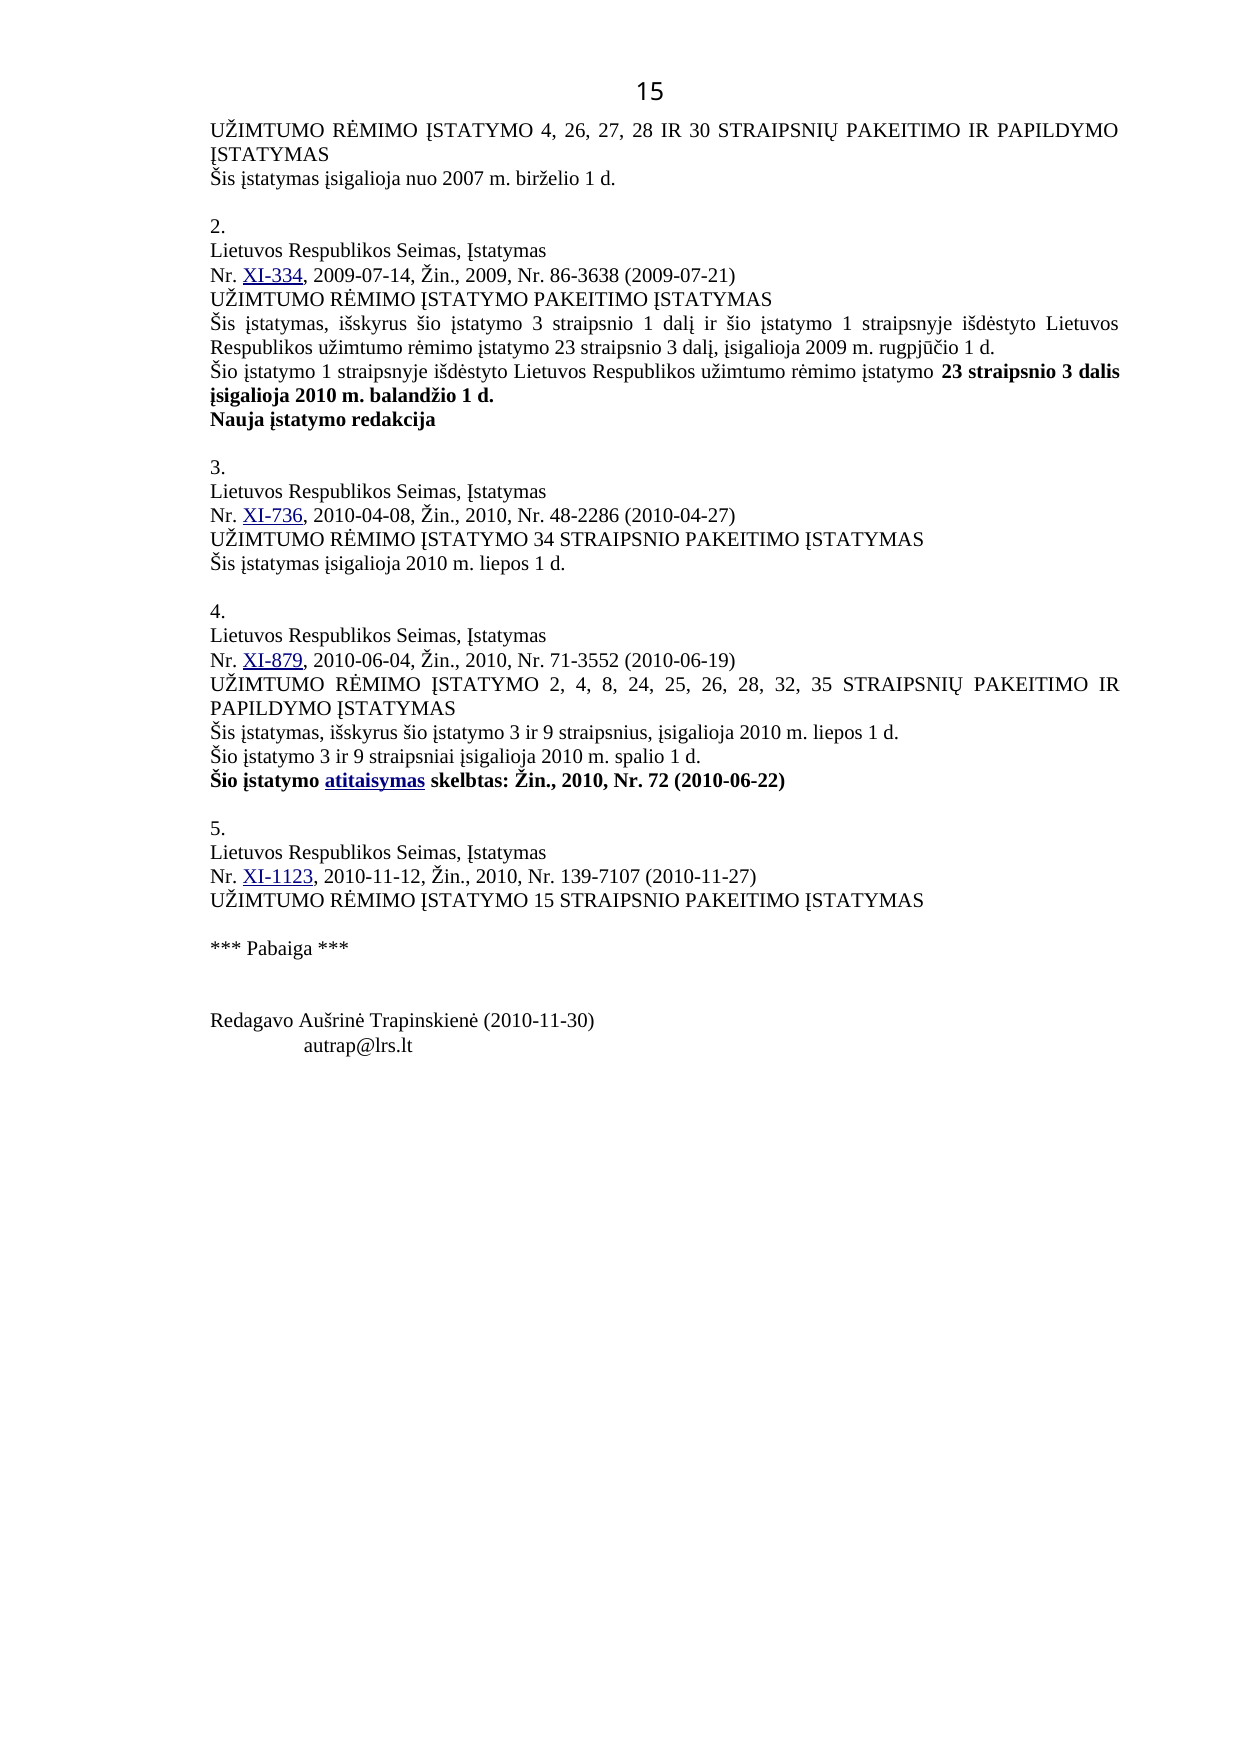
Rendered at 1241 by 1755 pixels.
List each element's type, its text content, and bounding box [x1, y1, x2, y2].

text Šis įstatymas įsigalioja nuo 2007 m. birželio 1 d. [210, 166, 1120, 190]
text UŽIMTUMO RĖMIMO ĮSTATYMO 2, 4, 8, 24, 25, 26, 28, 32, 35 STRAIPSNIŲ PAKEITIMO IR PAPILDYMO ĮSTATYMAS [210, 672, 1120, 720]
text 4. [210, 599, 1120, 623]
text Nr. XI-736, 2010-04-08, Žin., 2010, Nr. 48-2286 (2010-04-27) [210, 503, 1120, 527]
text Lietuvos Respublikos Seimas, Įstatymas [210, 479, 1120, 503]
text Šis įstatymas įsigalioja 2010 m. liepos 1 d. [210, 551, 1120, 575]
text *** Pabaiga *** [210, 936, 1120, 960]
text Šio įstatymo 1 straipsnyje išdėstyto Lietuvos Respublikos užimtumo rėmimo įstatymo 23 straipsnio 3 dalis įsigalioja 2010 m. balandžio 1 d. [210, 359, 1120, 407]
text Šis įstatymas, išskyrus šio įstatymo 3 straipsnio 1 dalį ir šio įstatymo 1 straipsnyje išdėstyto Lietuvos Respublikos užimtumo rėmimo įstatymo 23 straipsnio 3 dalį, įsigalioja 2009 m. rugpjūčio 1 d. [210, 311, 1120, 359]
text 5. [210, 816, 1120, 840]
text 2. [210, 214, 1120, 238]
text Nr. XI-1123, 2010-11-12, Žin., 2010, Nr. 139-7107 (2010-11-27) [210, 864, 1120, 888]
text Nr. XI-334, 2009-07-14, Žin., 2009, Nr. 86-3638 (2009-07-21) [210, 262, 1120, 287]
text Nr. XI-879, 2010-06-04, Žin., 2010, Nr. 71-3552 (2010-06-19) [210, 647, 1120, 672]
text autrap@lrs.lt [210, 1032, 1120, 1057]
text Šis įstatymas, išskyrus šio įstatymo 3 ir 9 straipsnius, įsigalioja 2010 m. liepos 1 d. [210, 720, 1120, 744]
text Šio įstatymo atitaisymas skelbtas: Žin., 2010, Nr. 72 (2010-06-22) [210, 768, 1120, 792]
text UŽIMTUMO RĖMIMO ĮSTATYMO 34 STRAIPSNIO PAKEITIMO ĮSTATYMAS [210, 527, 1120, 551]
text 3. [210, 455, 1120, 479]
text Šio įstatymo 3 ir 9 straipsniai įsigalioja 2010 m. spalio 1 d. [210, 744, 1120, 768]
text UŽIMTUMO RĖMIMO ĮSTATYMO 4, 26, 27, 28 IR 30 STRAIPSNIŲ PAKEITIMO IR PAPILDYMO ĮSTATYMAS [210, 118, 1120, 166]
text Redagavo Aušrinė Trapinskienė (2010-11-30) [210, 1008, 1120, 1032]
text UŽIMTUMO RĖMIMO ĮSTATYMO PAKEITIMO ĮSTATYMAS [210, 287, 1120, 311]
text Nauja įstatymo redakcija [210, 407, 1120, 431]
text Lietuvos Respublikos Seimas, Įstatymas [210, 238, 1120, 262]
text Lietuvos Respublikos Seimas, Įstatymas [210, 840, 1120, 864]
text Lietuvos Respublikos Seimas, Įstatymas [210, 623, 1120, 647]
text UŽIMTUMO RĖMIMO ĮSTATYMO 15 STRAIPSNIO PAKEITIMO ĮSTATYMAS [210, 888, 1120, 912]
